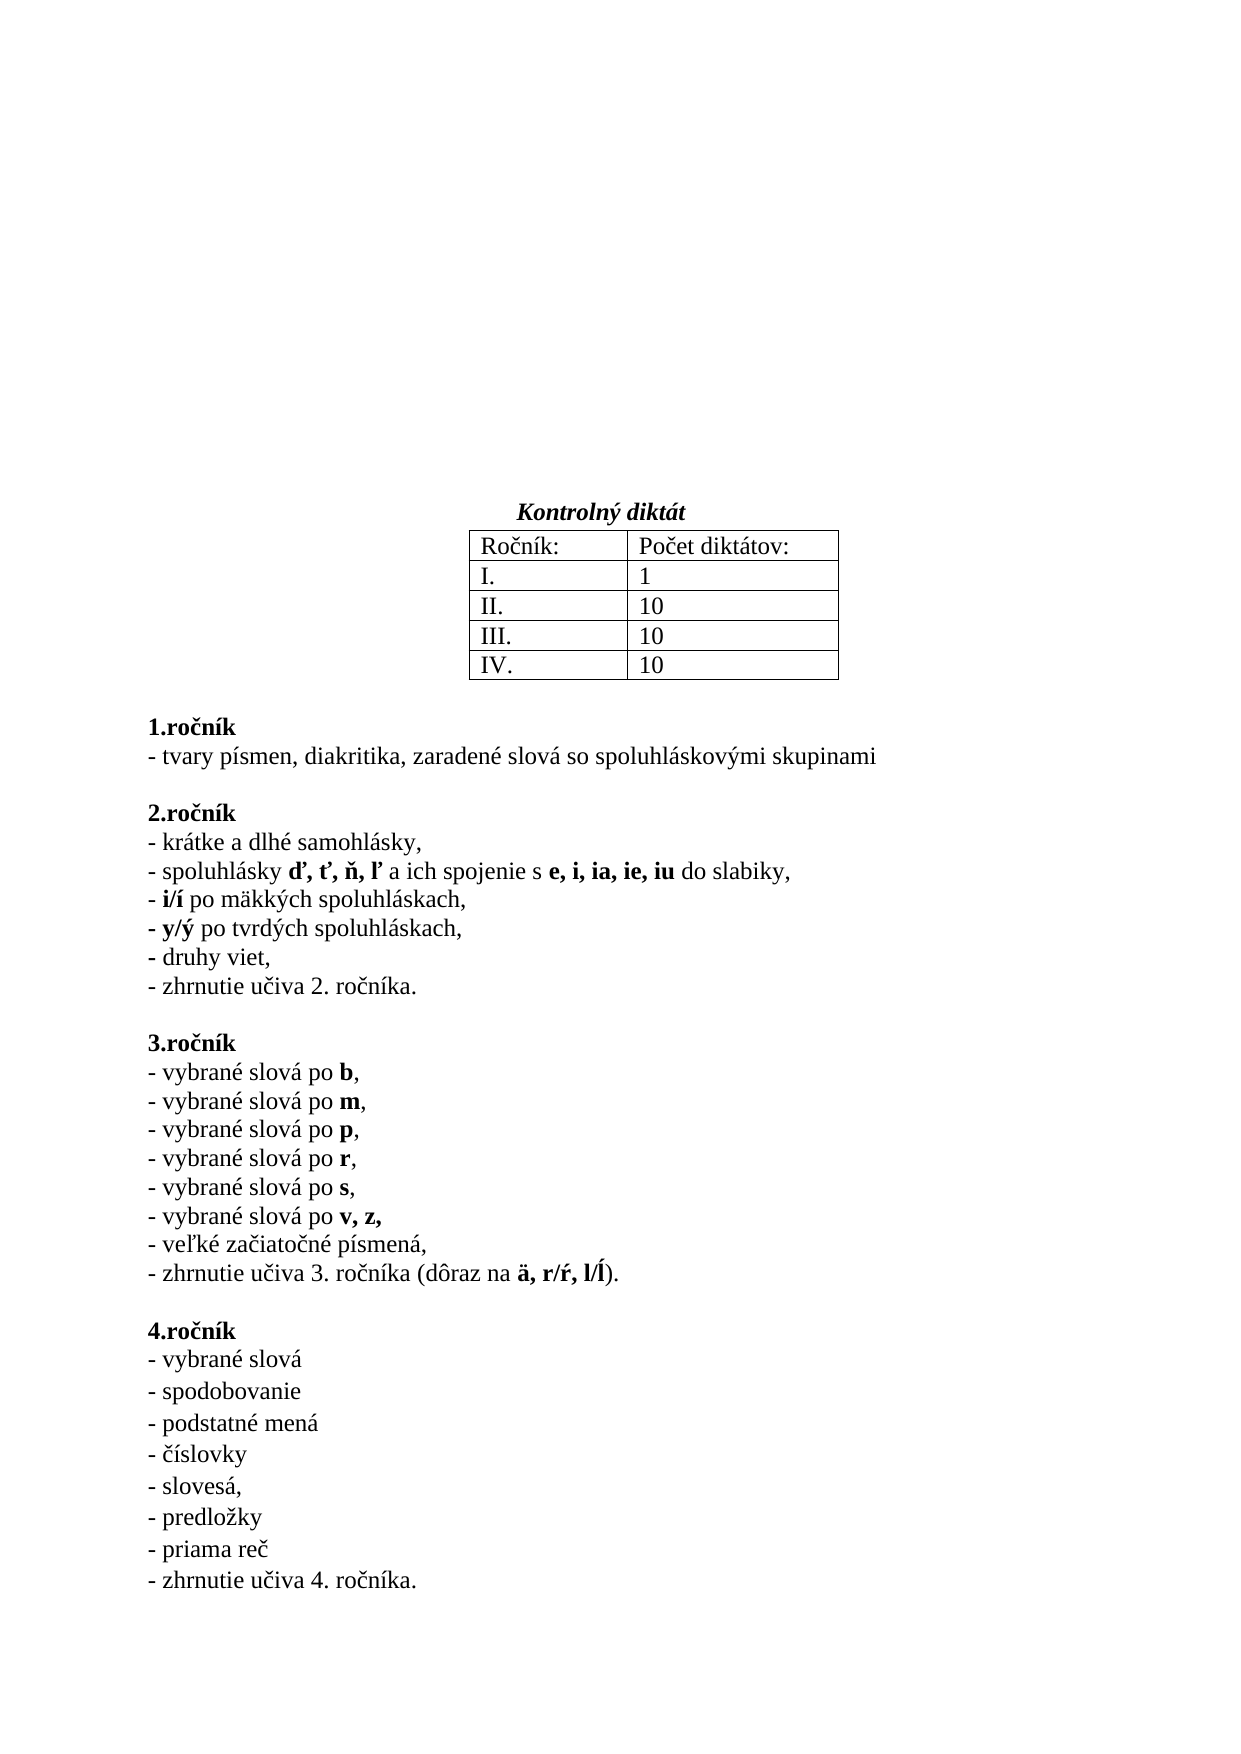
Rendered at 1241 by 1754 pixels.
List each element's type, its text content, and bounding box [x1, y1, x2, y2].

text - slovesá, [148, 1471, 1122, 1499]
text - zhrnutie učiva 2. ročníka. [148, 971, 1122, 999]
table_header Počet diktátov: [628, 531, 838, 560]
text - vybrané slová po s, [148, 1172, 1122, 1201]
text - i/í po mäkkých spoluhláskach, [148, 884, 1122, 913]
table_cell I. [470, 561, 627, 590]
text 3.ročník [148, 1028, 1122, 1057]
text 2.ročník [148, 798, 1122, 827]
text - krátke a dlhé samohlásky, [148, 827, 1122, 856]
text - vybrané slová po b, [148, 1057, 1122, 1086]
text - spodobovanie [148, 1376, 1122, 1405]
text - vybrané slová po m, [148, 1086, 1122, 1114]
text - vybrané slová po r, [148, 1143, 1122, 1172]
table_cell III. [470, 621, 627, 649]
text - predložky [148, 1502, 1122, 1531]
table_cell IV. [470, 651, 627, 679]
text - druhy viet, [148, 942, 1122, 971]
text Kontrolný diktát [443, 497, 1122, 526]
text - priama reč [148, 1534, 1122, 1563]
table_header Ročník: [470, 531, 627, 560]
text - zhrnutie učiva 4. ročníka. [148, 1566, 1122, 1594]
text - číslovky [148, 1439, 1122, 1468]
table_cell 10 [628, 591, 838, 620]
text - tvary písmen, diakritika, zaradené slová so spoluhláskovými skupinami [148, 741, 1122, 769]
table_cell II. [470, 591, 627, 620]
text - zhrnutie učiva 3. ročníka (dôraz na ä, r/ŕ, l/ĺ). [148, 1258, 1122, 1287]
text 1.ročník [148, 712, 1122, 741]
text - vybrané slová po v, z, [148, 1201, 1122, 1229]
text - veľké začiatočné písmená, [148, 1229, 1122, 1258]
text - podstatné mená [148, 1408, 1122, 1436]
text - y/ý po tvrdých spoluhláskach, [148, 913, 1122, 942]
table_cell 10 [628, 651, 838, 679]
text - spoluhlásky ď, ť, ň, ľ a ich spojenie s e, i, ia, ie, iu do slabiky, [148, 856, 1122, 884]
text - vybrané slová [148, 1344, 1122, 1373]
table_cell 1 [628, 561, 838, 590]
table_cell 10 [628, 621, 838, 649]
text 4.ročník [148, 1316, 1122, 1344]
text - vybrané slová po p, [148, 1114, 1122, 1143]
